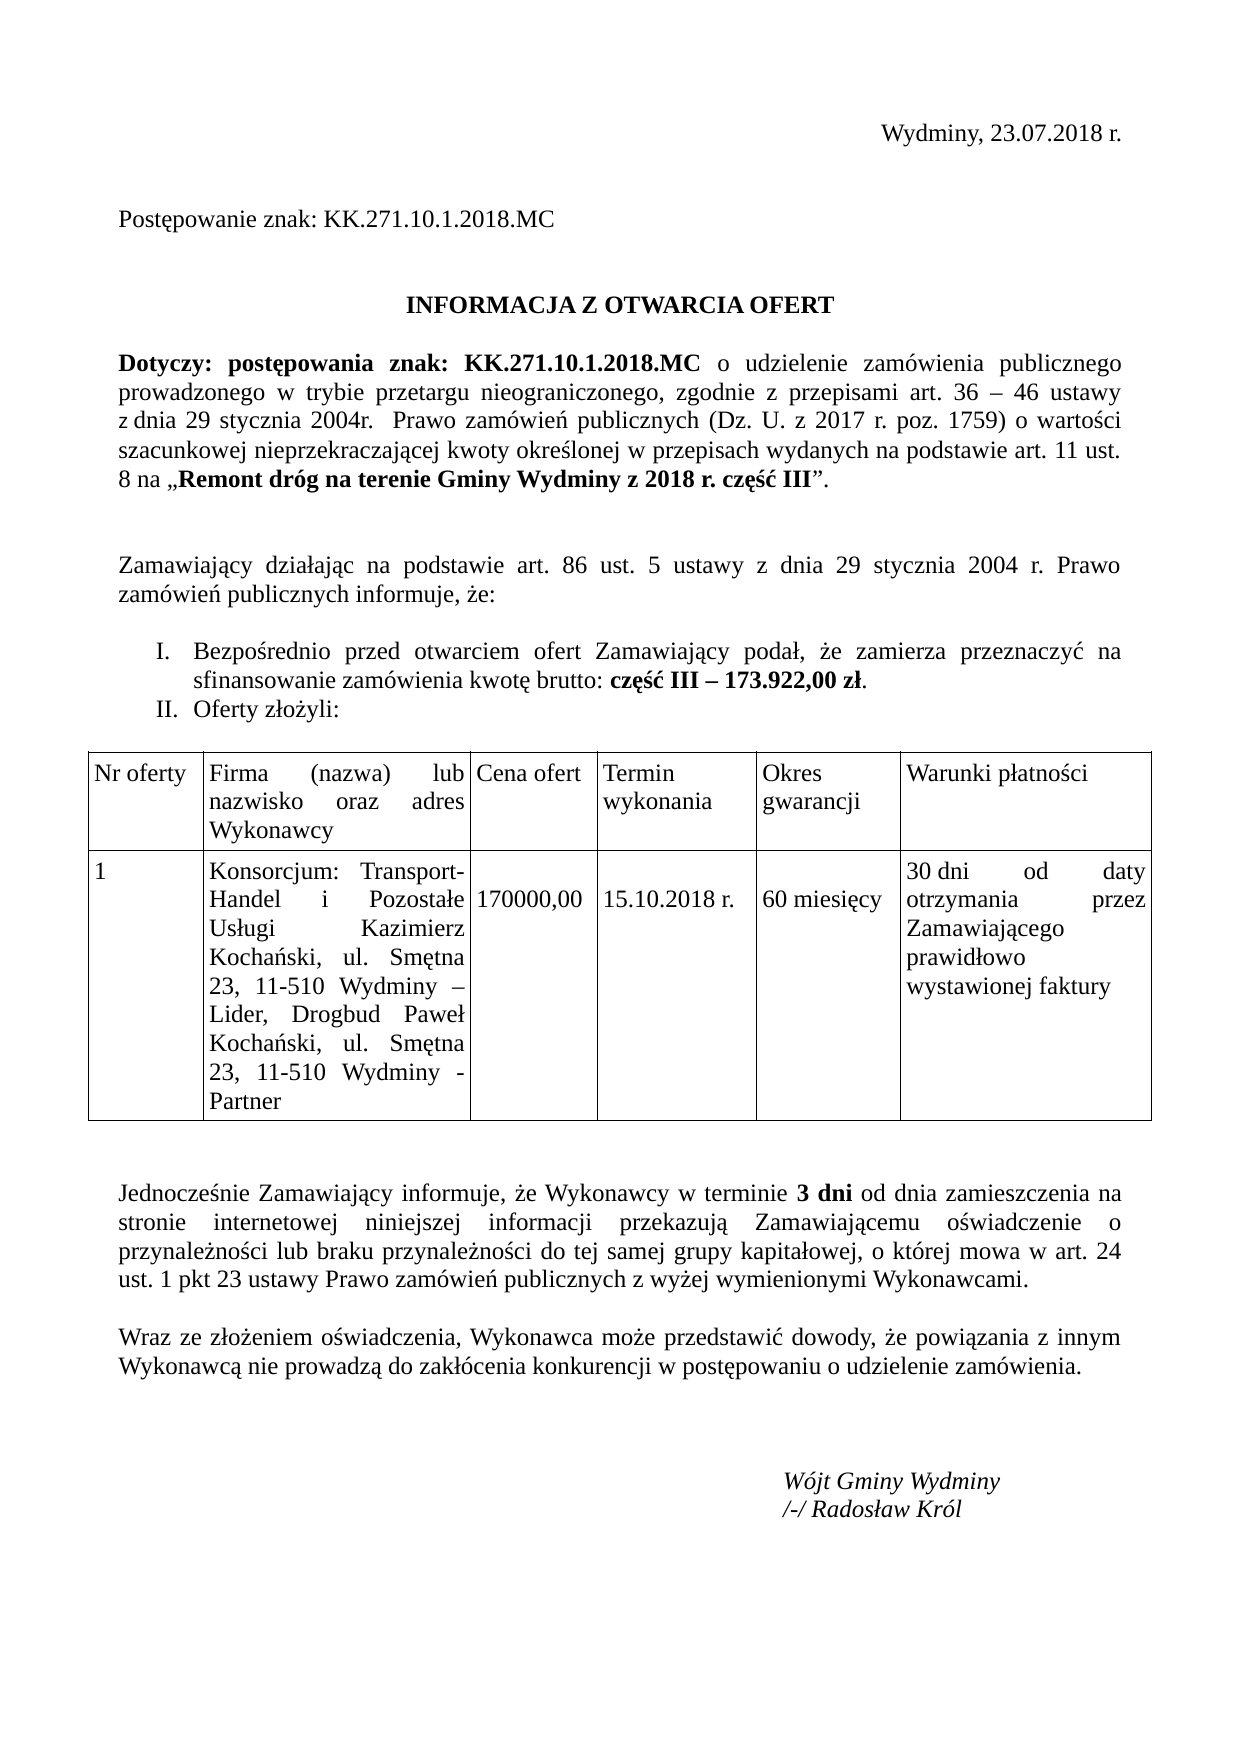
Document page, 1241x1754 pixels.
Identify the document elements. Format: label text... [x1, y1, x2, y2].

table_header Nr oferty [89, 753, 203, 849]
text Zamawiający działając na podstawie art. 86 ust. 5 ustawy z dnia 29 stycznia 2004 r. Prawo zamówień publicznych informuje, że: [118, 550, 1122, 608]
table_cell 15.10.2018 r. [598, 851, 756, 1120]
text /-/ Radosław Król [118, 1494, 1122, 1523]
text Wójt Gminy Wydminy [118, 1466, 1122, 1494]
table_header Cena ofert [471, 753, 597, 849]
table_cell 170000,00 [471, 851, 597, 1120]
text Wraz ze złożeniem oświadczenia, Wykonawca może przedstawić dowody, że powiązania z innym Wykonawcą nie prowadzą do zakłócenia konkurencji w postępowaniu o udzielenie zamówienia. [118, 1322, 1122, 1379]
table_cell 30 dni od daty otrzymania przez Zamawiającego prawidłowo wystawionej faktury [901, 851, 1151, 1120]
table_header Warunki płatności [901, 753, 1151, 849]
table_cell 60 miesięcy [757, 851, 900, 1120]
text Wydminy, 23.07.2018 r. [118, 118, 1122, 147]
text Dotyczy: postępowania znak: KK.271.10.1.2018.MC o udzielenie zamówienia publicznego prowadzonego w trybie przetargu nieograniczonego, zgodnie z przepisami art. 36 – 46 ustawy z dnia 29 stycznia 2004r. Prawo zamówień publicznych (Dz. U. z 2017 r. poz. 1759) o wartości szacunkowej nieprzekraczającej kwoty określonej w przepisach wydanych na podstawie art. 11 ust. 8 na „Remont dróg na terenie Gminy Wydminy z 2018 r. część III”. [118, 348, 1122, 493]
text INFORMACJA Z OTWARCIA OFERT [118, 291, 1122, 319]
table_cell 1 [89, 851, 203, 1120]
table_header Okres gwarancji [757, 753, 900, 849]
list Bezpośrednio przed otwarciem ofert Zamawiający podał, że zamierza przeznaczyć na sfinansowanie zamówienia kwotę brutto: część III – 173.922,00 zł. [156, 636, 1122, 694]
table_cell Konsorcjum: Transport-Handel i Pozostałe Usługi Kazimierz Kochański, ul. Smętna 23, 11-510 Wydminy – Lider, Drogbud Paweł Kochański, ul. Smętna 23, 11-510 Wydminy - Partner [204, 851, 470, 1120]
text Jednocześnie Zamawiający informuje, że Wykonawcy w terminie 3 dni od dnia zamieszczenia na stronie internetowej niniejszej informacji przekazują Zamawiającemu oświadczenie o przynależności lub braku przynależności do tej samej grupy kapitałowej, o której mowa w art. 24 ust. 1 pkt 23 ustawy Prawo zamówień publicznych z wyżej wymienionymi Wykonawcami. [118, 1178, 1122, 1293]
text Postępowanie znak: KK.271.10.1.2018.MC [118, 204, 1122, 233]
list Oferty złożyli: [156, 694, 1122, 723]
table_header Termin wykonania [598, 753, 756, 849]
table_header Firma (nazwa) lub nazwisko oraz adres Wykonawcy [204, 753, 470, 849]
